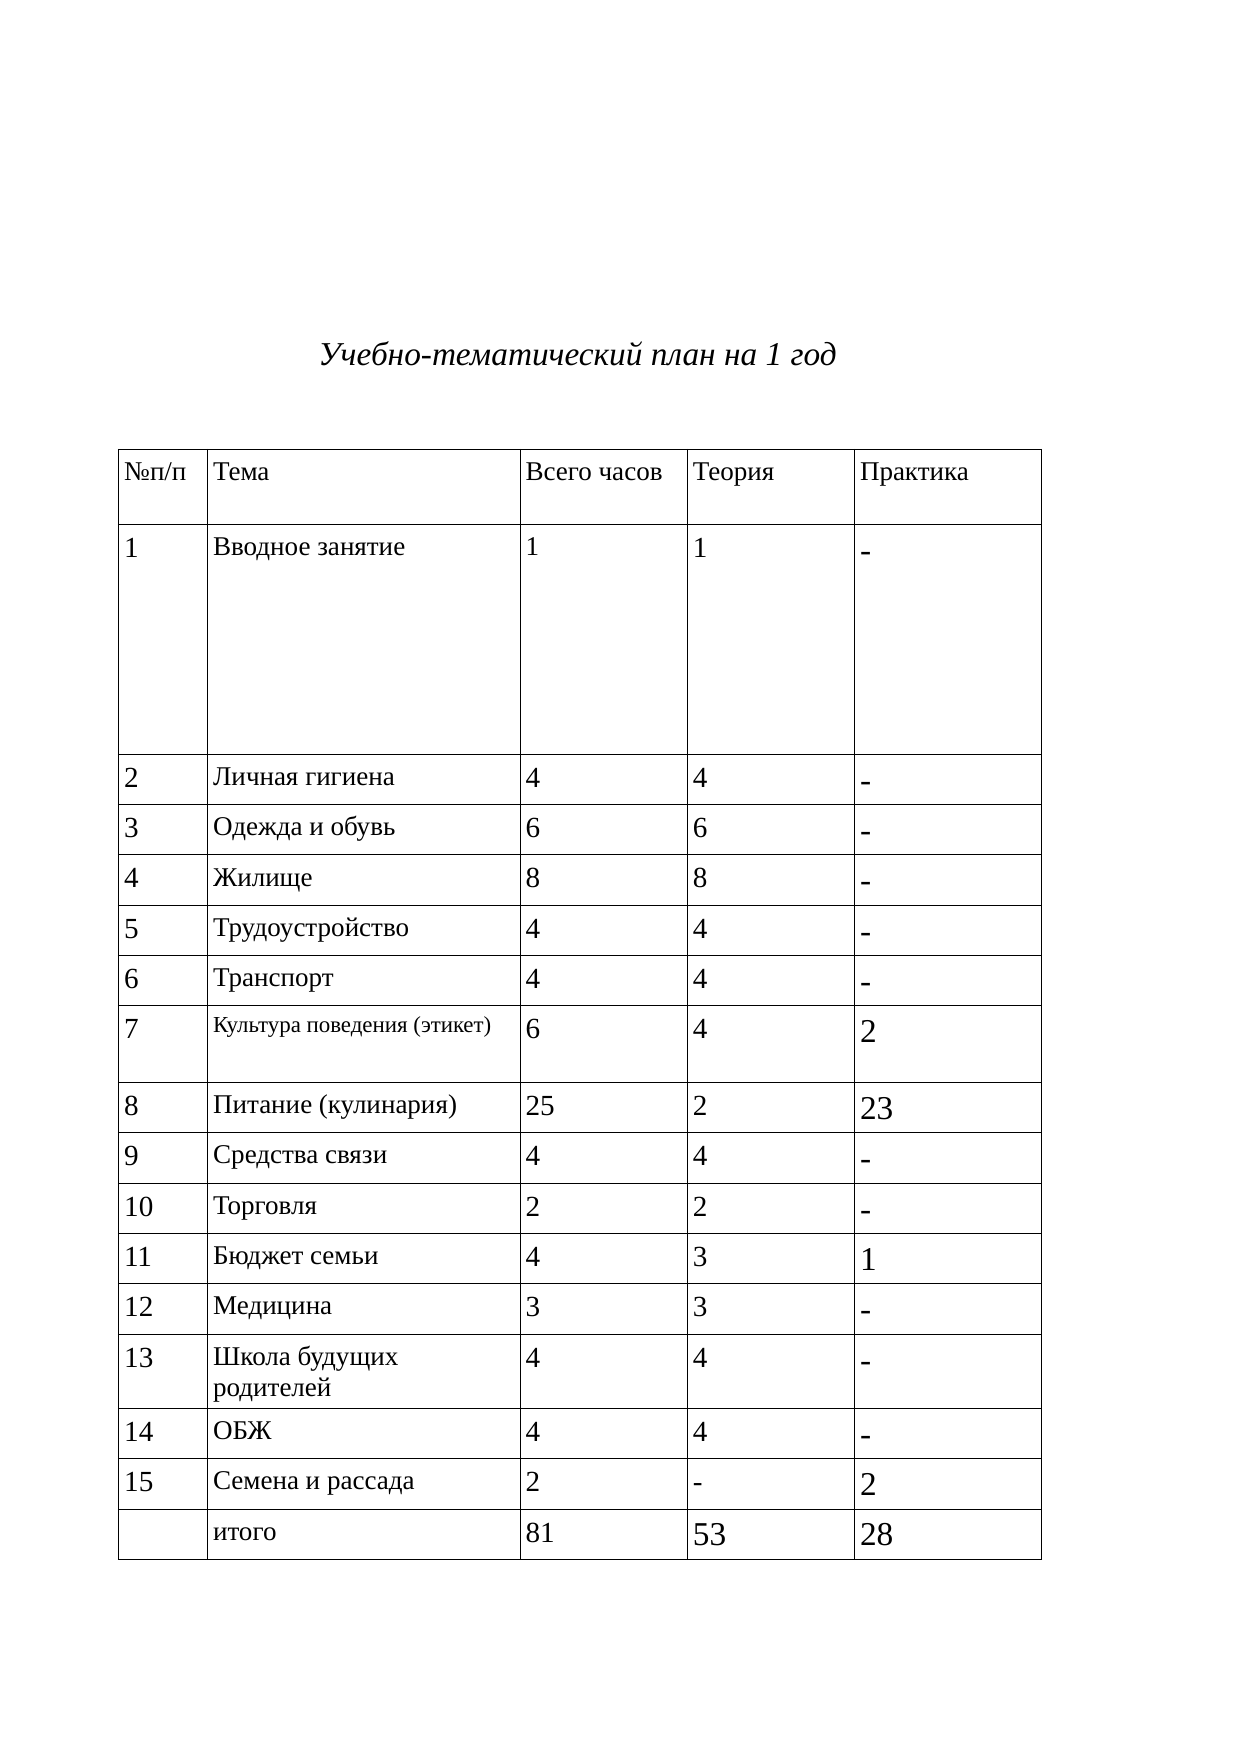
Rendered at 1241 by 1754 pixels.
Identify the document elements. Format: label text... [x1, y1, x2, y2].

table_cell - [855, 906, 1041, 955]
table_cell 13 [119, 1335, 207, 1408]
table_cell 3 [688, 1234, 854, 1283]
table_cell 81 [521, 1510, 687, 1559]
table_cell Питание (кулинария) [208, 1083, 520, 1132]
table_cell 4 [688, 906, 854, 955]
table_cell 11 [119, 1234, 207, 1283]
table_header Тема [208, 450, 520, 524]
table_cell Вводное занятие [208, 525, 520, 754]
table_cell 2 [855, 1006, 1041, 1082]
table_cell 7 [119, 1006, 207, 1082]
table_cell 3 [119, 805, 207, 854]
table_cell 1 [521, 525, 687, 754]
table_cell 53 [688, 1510, 854, 1559]
table_cell Культура поведения (этикет) [208, 1006, 520, 1082]
table_cell 2 [521, 1459, 687, 1508]
table_cell 2 [688, 1083, 854, 1132]
table_cell [119, 1510, 207, 1559]
table_header №п/п [119, 450, 207, 524]
table_cell 2 [119, 755, 207, 804]
table_cell 6 [688, 805, 854, 854]
table_cell Жилище [208, 855, 520, 905]
table_cell 4 [521, 755, 687, 804]
table_cell Медицина [208, 1284, 520, 1333]
table_cell 4 [688, 1409, 854, 1458]
table_cell 1 [119, 525, 207, 754]
table_cell - [855, 956, 1041, 1005]
table_cell - [855, 855, 1041, 905]
table_cell - [855, 1284, 1041, 1333]
table_cell 2 [688, 1184, 854, 1233]
table_header Теория [688, 450, 854, 524]
table_cell 5 [119, 906, 207, 955]
table_header Практика [855, 450, 1041, 524]
table_cell - [855, 1409, 1041, 1458]
table_cell - [855, 1335, 1041, 1408]
table_cell 4 [688, 1133, 854, 1183]
table_cell Торговля [208, 1184, 520, 1233]
table_cell 2 [521, 1184, 687, 1233]
table_cell 15 [119, 1459, 207, 1508]
table_cell 3 [521, 1284, 687, 1333]
text Учебно-тематический план на 1 год [118, 334, 1122, 372]
table_cell 1 [855, 1234, 1041, 1283]
table_cell Школа будущих родителей [208, 1335, 520, 1408]
table_cell 4 [521, 1234, 687, 1283]
table_cell 6 [119, 956, 207, 1005]
table_cell 4 [688, 1335, 854, 1408]
table_cell 4 [521, 1133, 687, 1183]
table_cell 10 [119, 1184, 207, 1233]
table_cell ОБЖ [208, 1409, 520, 1458]
table_cell 9 [119, 1133, 207, 1183]
table_cell Одежда и обувь [208, 805, 520, 854]
table_cell - [855, 1184, 1041, 1233]
table_cell 14 [119, 1409, 207, 1458]
table_cell - [855, 525, 1041, 754]
table_cell 4 [119, 855, 207, 905]
table_cell 12 [119, 1284, 207, 1333]
table_cell - [855, 805, 1041, 854]
table_cell 4 [688, 755, 854, 804]
table_cell 8 [688, 855, 854, 905]
table_cell 28 [855, 1510, 1041, 1559]
table_cell Бюджет семьи [208, 1234, 520, 1283]
table_cell 25 [521, 1083, 687, 1132]
table_cell Средства связи [208, 1133, 520, 1183]
table_cell 8 [119, 1083, 207, 1132]
table_header Всего часов [521, 450, 687, 524]
table_cell 4 [521, 956, 687, 1005]
table_cell 4 [688, 1006, 854, 1082]
table_cell Трудоустройство [208, 906, 520, 955]
table_cell 23 [855, 1083, 1041, 1132]
table_cell - [855, 755, 1041, 804]
table_cell 2 [855, 1459, 1041, 1508]
table_cell итого [208, 1510, 520, 1559]
table_cell Семена и рассада [208, 1459, 520, 1508]
table_cell Личная гигиена [208, 755, 520, 804]
table_cell 1 [688, 525, 854, 754]
table_cell 4 [521, 906, 687, 955]
table_cell 6 [521, 1006, 687, 1082]
table_cell - [688, 1459, 854, 1508]
table_cell 6 [521, 805, 687, 854]
table_cell Транспорт [208, 956, 520, 1005]
table_cell 4 [521, 1409, 687, 1458]
table_cell 4 [688, 956, 854, 1005]
table_cell 3 [688, 1284, 854, 1333]
table_cell 4 [521, 1335, 687, 1408]
table_cell - [855, 1133, 1041, 1183]
table_cell 8 [521, 855, 687, 905]
